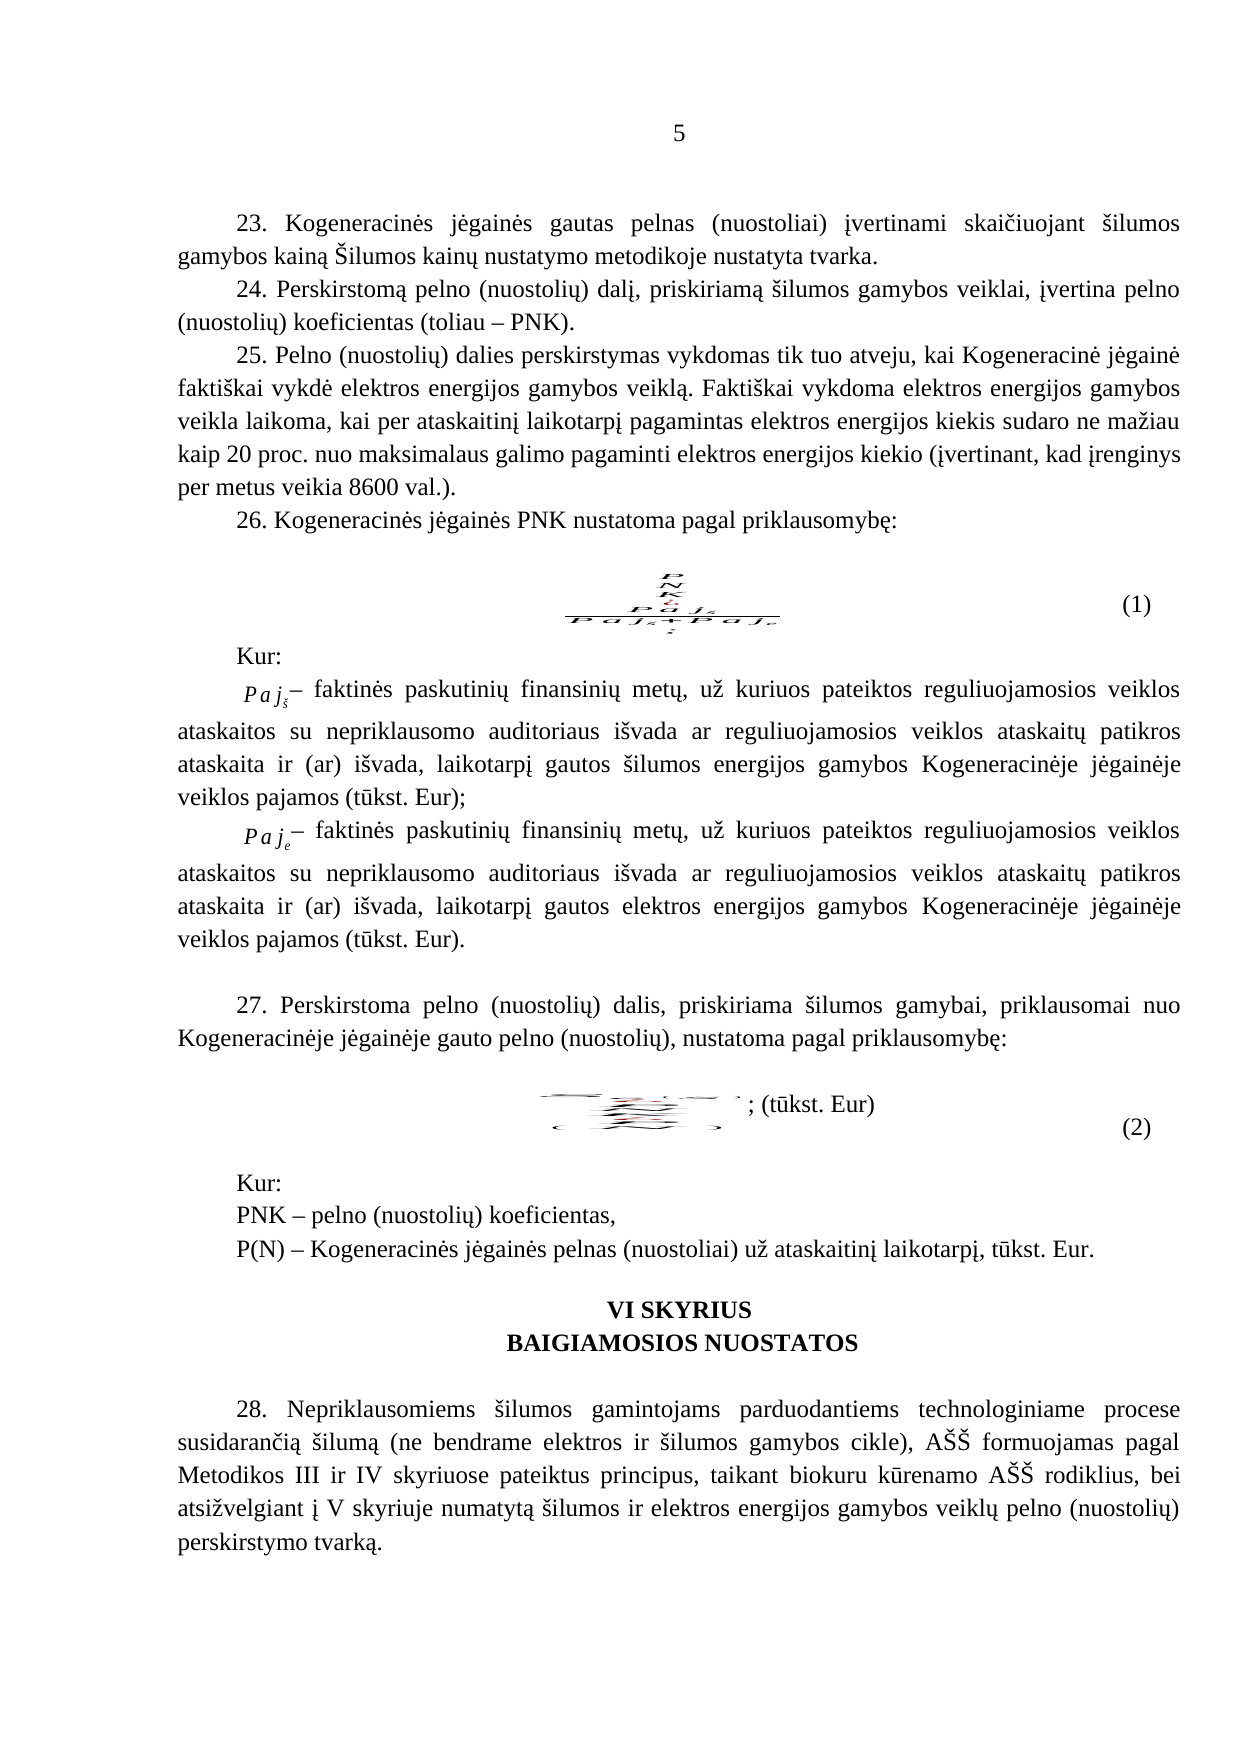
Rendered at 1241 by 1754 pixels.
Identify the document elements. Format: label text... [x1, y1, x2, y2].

text 25. Pelno (nuostolių) dalies perskirstymas vykdomas tik tuo atveju, kai Kogeneracinė jėgainė faktiškai vykdė elektros energijos gamybos veiklą. Faktiškai vykdoma elektros energijos gamybos veikla laikoma, kai per ataskaitinį laikotarpį pagamintas elektros energijos kiekis sudaro ne mažiau kaip 20 proc. nuo maksimalaus galimo pagaminti elektros energijos kiekio (įvertinant, kad įrenginys per metus veikia 8600 val.). [177, 340, 1181, 501]
table_header [177, 571, 253, 641]
text 27. Perskirstoma pelno (nuostolių) dalis, priskiriama šilumos gamybai, priklausomai nuo Kogeneracinėje jėgainėje gauto pelno (nuostolių), nustatoma pagal priklausomybę: [177, 990, 1181, 1052]
text P(N) – Kogeneracinės jėgainės pelnas (nuostoliai) už ataskaitinį laikotarpį, tūkst. Eur. [177, 1234, 1181, 1262]
table_header ; (tūkst. Eur) [253, 1089, 1092, 1168]
table_header (2) [1092, 1089, 1181, 1168]
table_header [253, 571, 1092, 641]
text Kur: [177, 1168, 1181, 1196]
text Kur: [177, 641, 1181, 669]
text BAIGIAMOSIOS NUOSTATOS [177, 1328, 1181, 1357]
text 24. Perskirstomą pelno (nuostolių) dalį, priskiriamą šilumos gamybos veiklai, įvertina pelno (nuostolių) koeficientas (toliau – PNK). [177, 274, 1181, 336]
text 28. Nepriklausomiems šilumos gamintojams parduodantiems technologiniame procese susidarančią šilumą (ne bendrame elektros ir šilumos gamybos cikle), AŠŠ formuojamas pagal Metodikos III ir IV skyriuose pateiktus principus, taikant biokuru kūrenamo AŠŠ rodiklius, bei atsižvelgiant į V skyriuje numatytą šilumos ir elektros energijos gamybos veiklų pelno (nuostolių) perskirstymo tvarką. [177, 1394, 1181, 1555]
table_header (1) [1092, 571, 1181, 641]
text – faktinės paskutinių finansinių metų, už kuriuos pateiktos reguliuojamosios veiklos ataskaitos su nepriklausomo auditoriaus išvada ar reguliuojamosios veiklos ataskaitų patikros ataskaita ir (ar) išvada, laikotarpį gautos šilumos energijos gamybos Kogeneracinėje jėgainėje veiklos pajamos (tūkst. Eur); [177, 674, 1181, 811]
text PNK – pelno (nuostolių) koeficientas, [177, 1201, 1181, 1229]
text 23. Kogeneracinės jėgainės gautas pelnas (nuostoliai) įvertinami skaičiuojant šilumos gamybos kainą Šilumos kainų nustatymo metodikoje nustatyta tvarka. [177, 208, 1181, 270]
table_header [177, 1089, 253, 1168]
text VI SKYRIUS [177, 1295, 1181, 1324]
text – faktinės paskutinių finansinių metų, už kuriuos pateiktos reguliuojamosios veiklos ataskaitos su nepriklausomo auditoriaus išvada ar reguliuojamosios veiklos ataskaitų patikros ataskaita ir (ar) išvada, laikotarpį gautos elektros energijos gamybos Kogeneracinėje jėgainėje veiklos pajamos (tūkst. Eur). [177, 815, 1181, 953]
text 26. Kogeneracinės jėgainės PNK nustatoma pagal priklausomybę: [177, 505, 1181, 534]
